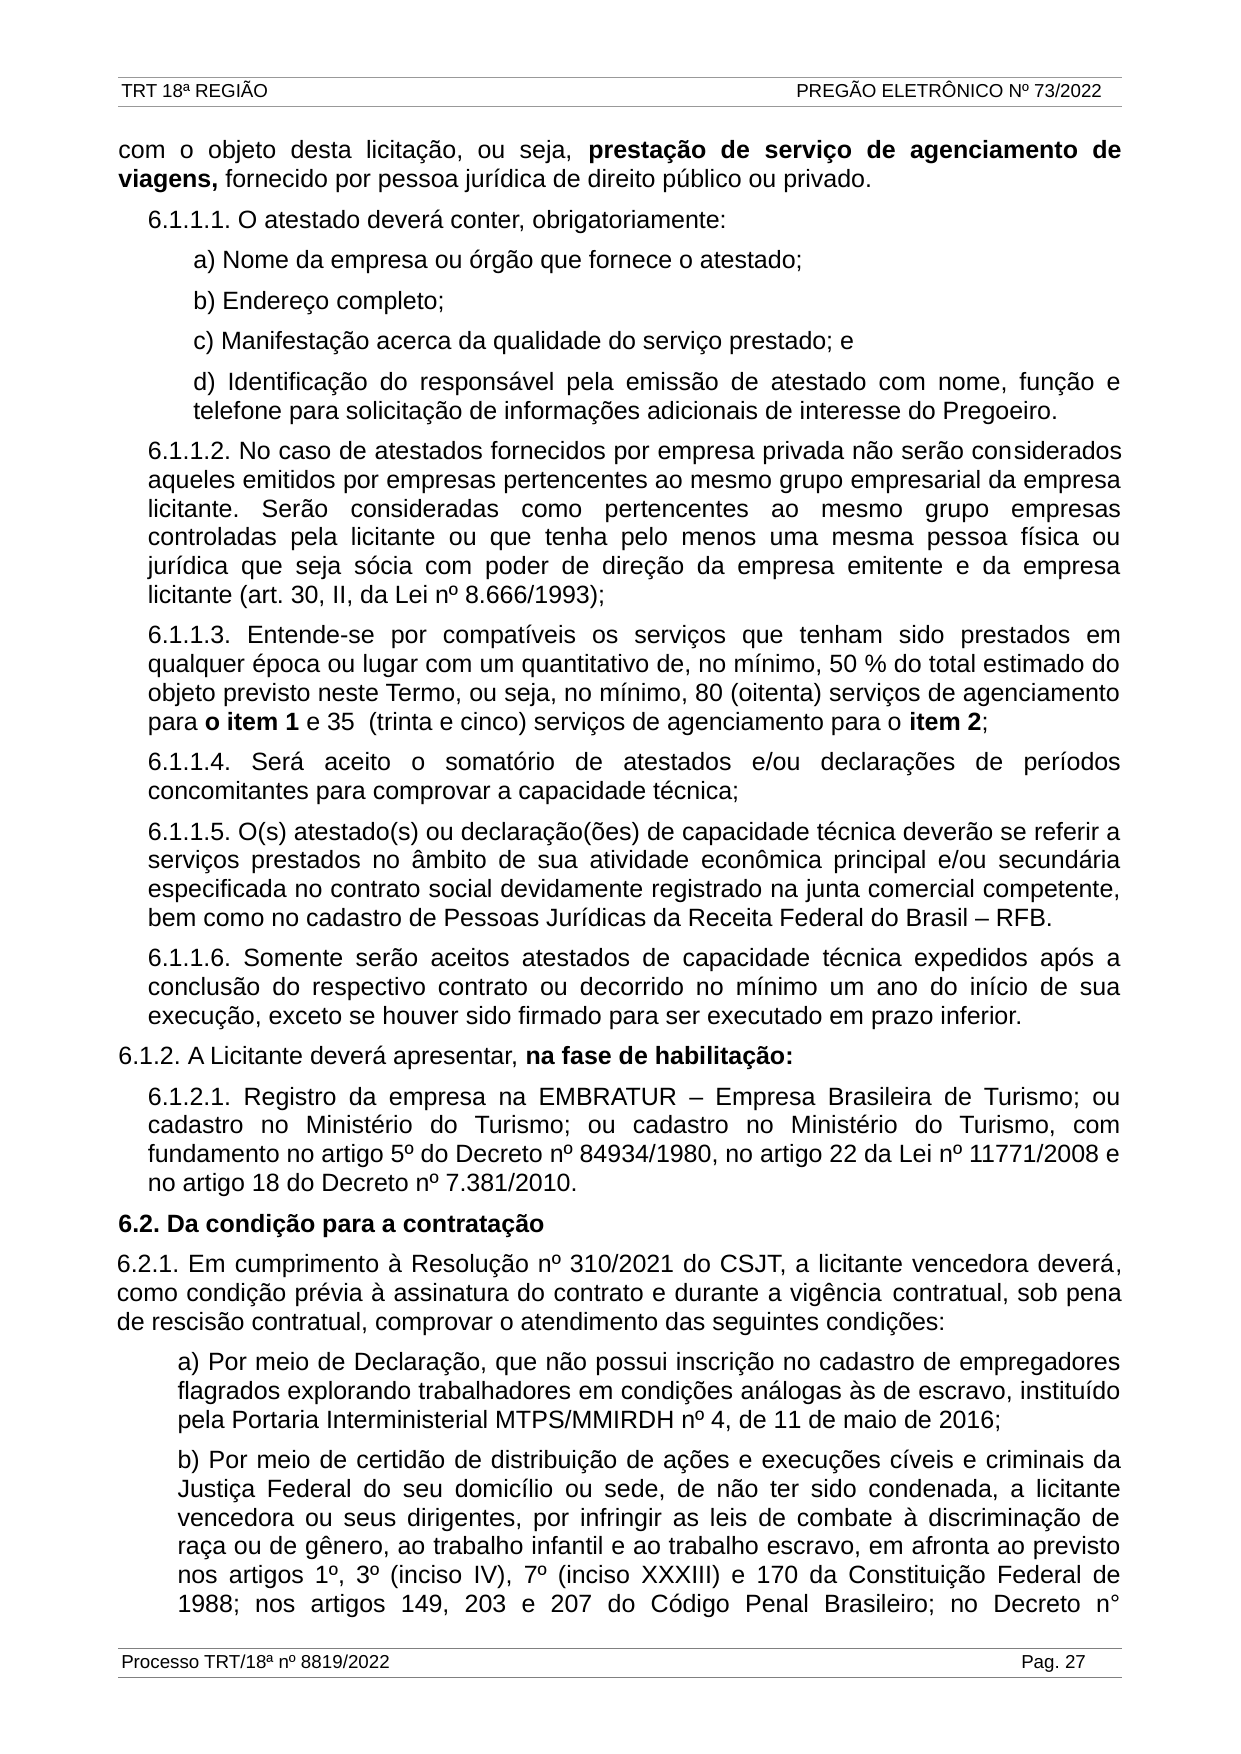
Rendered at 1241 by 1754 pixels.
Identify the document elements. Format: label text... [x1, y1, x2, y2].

text 6.2.1. Em cumprimento à Resolução nº 310/2021 do CSJT, a licitante vencedora deverá, como condição prévia à assinatura do contrato e durante a vigência contratual, sob pena de rescisão contratual, comprovar o atendimento das seguintes condições: [117, 1249, 1122, 1335]
text a) Por meio de Declaração, que não possui inscrição no cadastro de empregadores flagrados explorando trabalhadores em condições análogas às de escravo, instituído pela Portaria Interministerial MTPS/MMIRDH nº 4, de 11 de maio de 2016; [177, 1347, 1122, 1433]
text 6.1.1.4. Será aceito o somatório de atestados e/ou declarações de períodos concomitantes para comprovar a capacidade técnica; [148, 747, 1122, 805]
text b) Endereço completo; [193, 286, 1122, 314]
text 6.1.1.1. O atestado deverá conter, obrigatoriamente: [148, 205, 1122, 233]
text 6.1.1.2. No caso de atestados fornecidos por empresa privada não serão considerados aqueles emitidos por empresas pertencentes ao mesmo grupo empresarial da empresa licitante. Serão consideradas como pertencentes ao mesmo grupo empresas controladas pela licitante ou que tenha pelo menos uma mesma pessoa física ou jurídica que seja sócia com poder de direção da empresa emitente e da empresa licitante (art. 30, II, da Lei nº 8.666/1993); [148, 436, 1122, 609]
text com o objeto desta licitação, ou seja, prestação de serviço de agenciamento de viagens, fornecido por pessoa jurídica de direito público ou privado. [118, 136, 1122, 193]
text 6.2. Da condição para a contratação [118, 1208, 1122, 1237]
text 6.1.1.3. Entende-se por compatíveis os serviços que tenham sido prestados em qualquer época ou lugar com um quantitativo de, no mínimo, 50 % do total estimado do objeto previsto neste Termo, ou seja, no mínimo, 80 (oitenta) serviços de agenciamento para o item 1 e 35 (trinta e cinco) serviços de agenciamento para o item 2; [148, 620, 1122, 735]
text c) Manifestação acerca da qualidade do serviço prestado; e [193, 326, 1122, 355]
text b) Por meio de certidão de distribuição de ações e execuções cíveis e criminais da Justiça Federal do seu domicílio ou sede, de não ter sido condenada, a licitante vencedora ou seus dirigentes, por infringir as leis de combate à discriminação de raça ou de gênero, ao trabalho infantil e ao trabalho escravo, em afronta ao previsto nos artigos 1º, 3º (inciso IV), 7º (inciso XXXIII) e 170 da Constituição Federal de 1988; nos artigos 149, 203 e 207 do Código Penal Brasileiro; no Decreto n° [177, 1445, 1122, 1618]
text d) Identificação do responsável pela emissão de atestado com nome, função e telefone para solicitação de informações adicionais de interesse do Pregoeiro. [193, 367, 1122, 424]
text 6.1.2.1. Registro da empresa na EMBRATUR – Empresa Brasileira de Turismo; ou cadastro no Ministério do Turismo; ou cadastro no Ministério do Turismo, com fundamento no artigo 5º do Decreto nº 84934/1980, no artigo 22 da Lei nº 11771/2008 e no artigo 18 do Decreto nº 7.381/2010. [148, 1082, 1122, 1197]
text 6.1.1.5. O(s) atestado(s) ou declaração(ões) de capacidade técnica deverão se referir a serviços prestados no âmbito de sua atividade econômica principal e/ou secundária especificada no contrato social devidamente registrado na junta comercial competente, bem como no cadastro de Pessoas Jurídicas da Receita Federal do Brasil – RFB. [148, 816, 1122, 931]
text 6.1.1.6. Somente serão aceitos atestados de capacidade técnica expedidos após a conclusão do respectivo contrato ou decorrido no mínimo um ano do início de sua execução, exceto se houver sido firmado para ser executado em prazo inferior. [148, 943, 1122, 1029]
text a) Nome da empresa ou órgão que fornece o atestado; [193, 245, 1122, 274]
text 6.1.2. A Licitante deverá apresentar, na fase de habilitação: [118, 1041, 1122, 1070]
